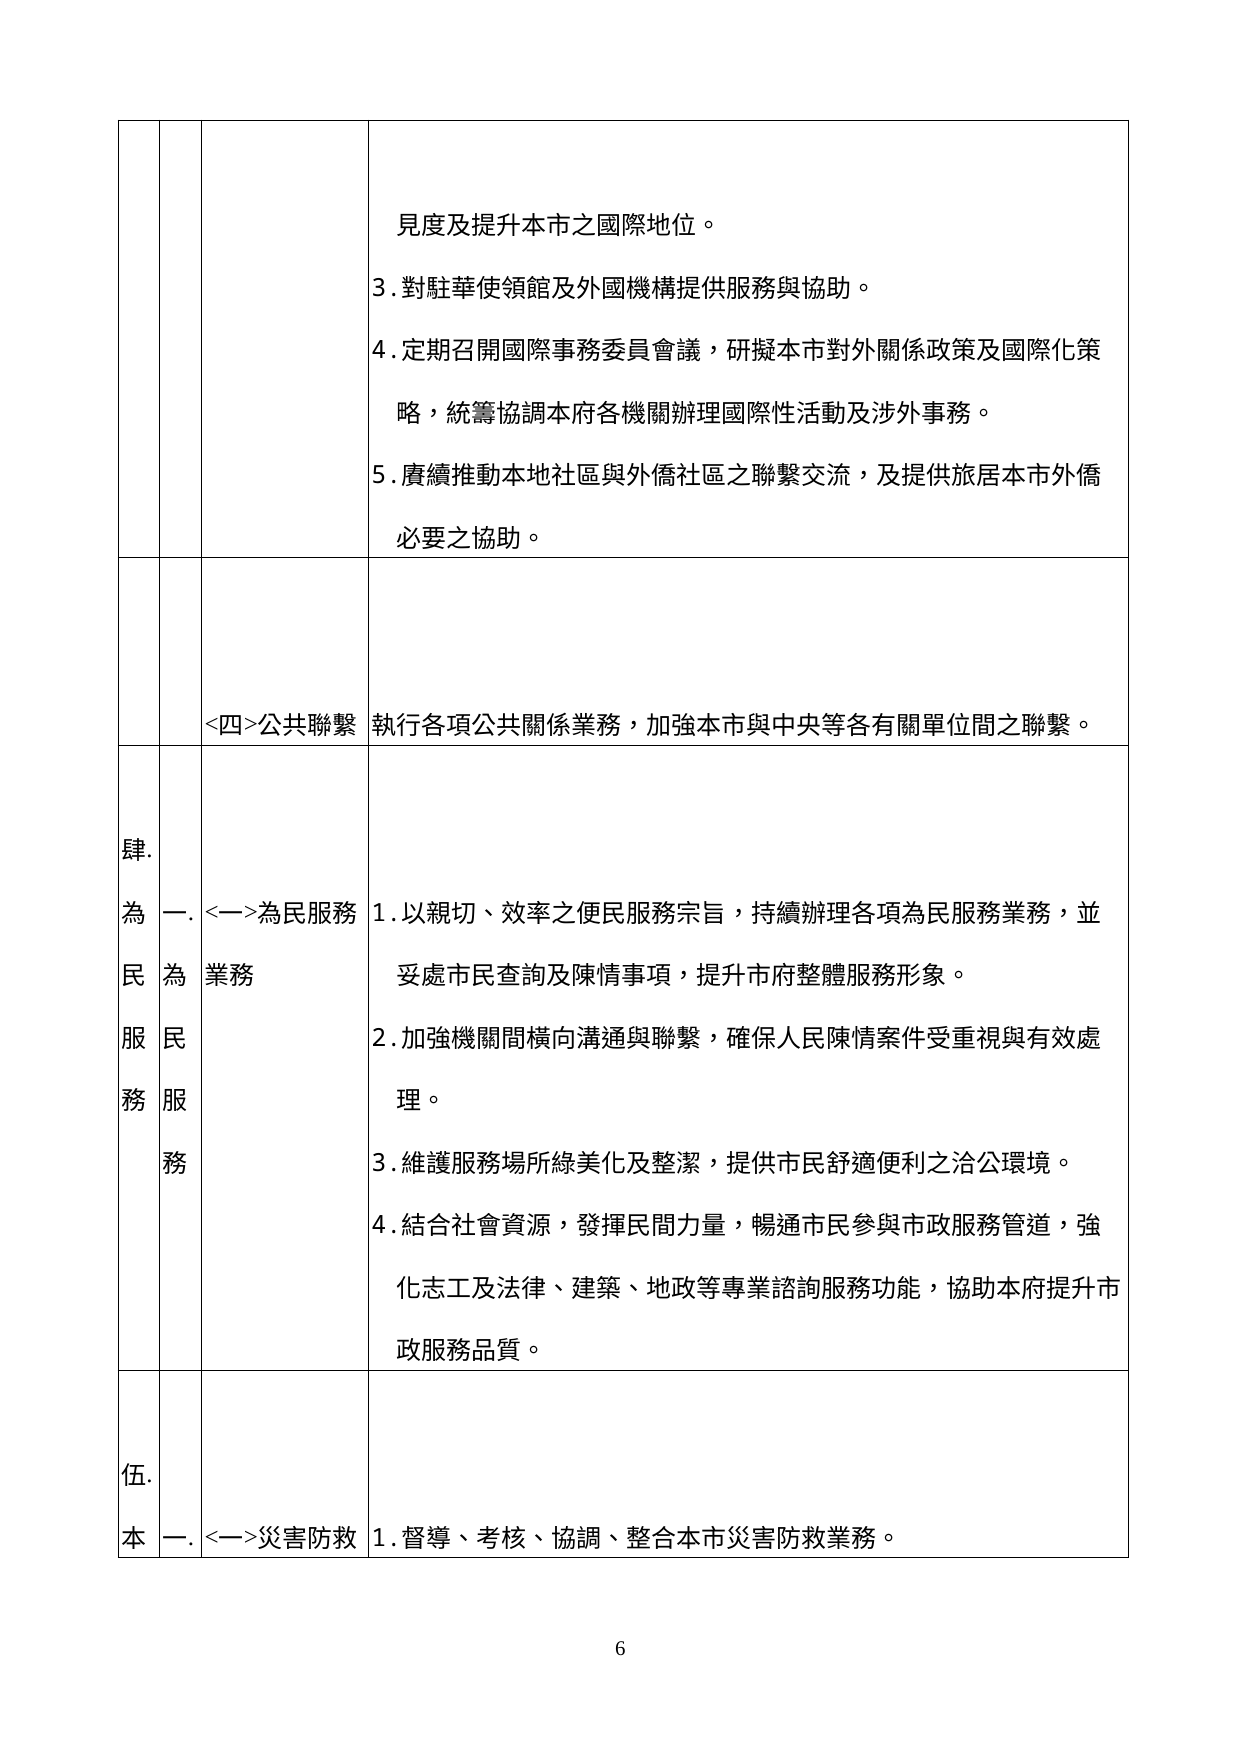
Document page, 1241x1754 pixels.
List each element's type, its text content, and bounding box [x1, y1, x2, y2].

table_cell 一. [160, 1371, 201, 1557]
table_cell 肆.為民服務 [119, 746, 159, 1369]
table_cell [202, 121, 368, 557]
table_cell 伍.本 [119, 1371, 159, 1557]
table_cell <一>為民服務業務 [202, 746, 368, 1369]
table_cell 一.為民服務 [160, 746, 201, 1369]
table_cell 執行各項公共關係業務，加強本市與中央等各有關單位間之聯繫。 [369, 558, 1128, 744]
table_cell <四>公共聯繫 [202, 558, 368, 744]
table_cell [119, 558, 159, 744]
table_cell 1.以親切、效率之便民服務宗旨，持續辦理各項為民服務業務，並妥處市民查詢及陳情事項，提升市府整體服務形象。 2.加強機關間橫向溝通與聯繫，確保人民陳情案件受重視與有效處理。 3.維護服務場所綠美化及整潔，提供市民舒適便利之洽公環境。 4.結合社會資源，發揮民間力量，暢通市民參與市政服務管道，強化志工及法律、建築、地政等專業諮詢服務功能，協助本府提升市政服務品質。 [369, 746, 1128, 1369]
table_cell [160, 121, 201, 557]
table_cell [160, 558, 201, 744]
table_cell <一>災害防救 [202, 1371, 368, 1557]
table_cell 1.督導、考核、協調、整合本市災害防救業務。 [369, 1371, 1128, 1557]
table_cell 見度及提升本市之國際地位。 3.對駐華使領館及外國機構提供服務與協助。 4.定期召開國際事務委員會議，研擬本市對外關係政策及國際化策略，統籌協調本府各機關辦理國際性活動及涉外事務。 5.賡續推動本地社區與外僑社區之聯繫交流，及提供旅居本市外僑必要之協助。 [369, 121, 1128, 557]
table_cell [119, 121, 159, 557]
